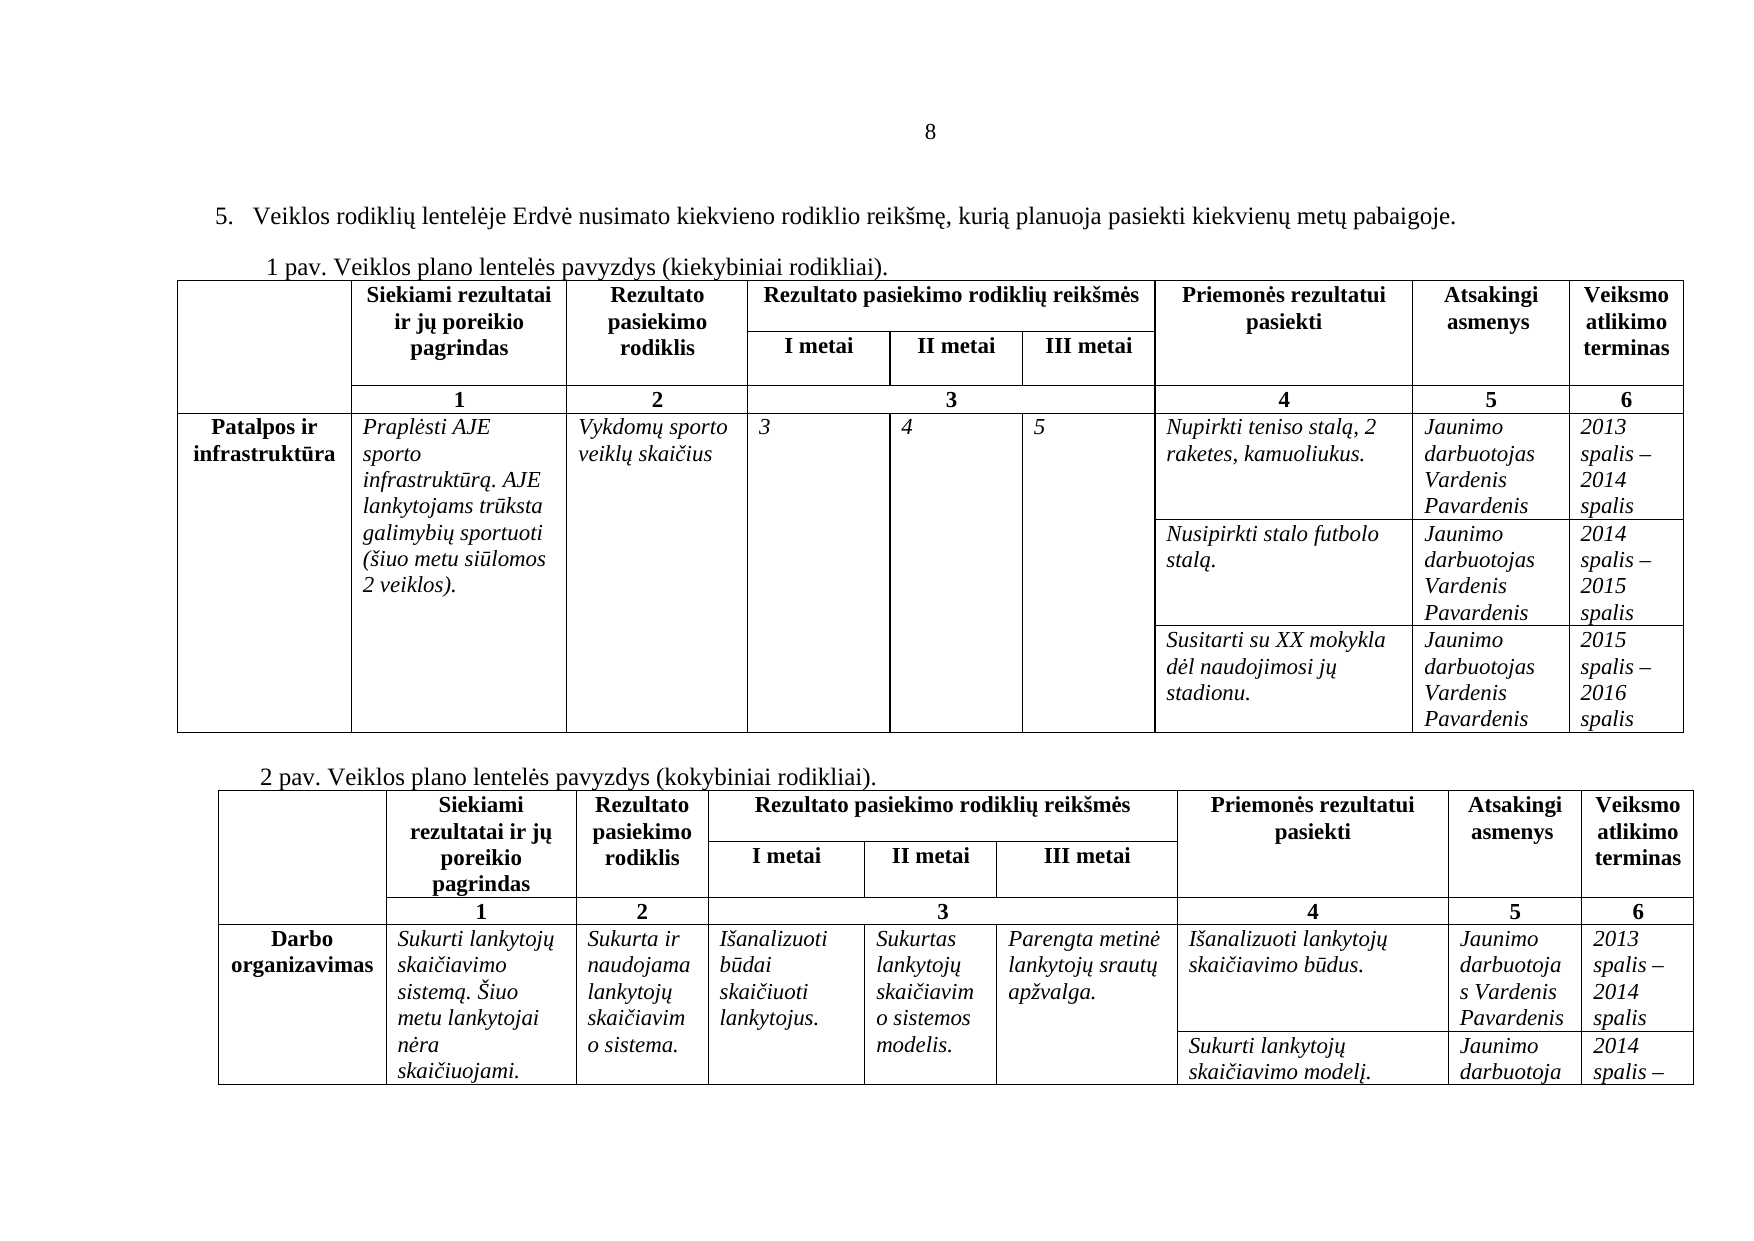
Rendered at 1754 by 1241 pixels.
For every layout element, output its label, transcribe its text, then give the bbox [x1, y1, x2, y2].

table_cell 3 [709, 898, 1177, 924]
table_cell 1 [387, 898, 576, 924]
table_cell 5 [1023, 414, 1154, 732]
table_cell 1 [352, 386, 566, 412]
table_cell 5 [1413, 386, 1569, 412]
table_cell 2013 spalis – 2014 spalis [1570, 414, 1683, 519]
table_header Rezultato pasiekimo rodiklis [567, 281, 747, 385]
table_cell III metai [1023, 332, 1154, 385]
table_header Atsakingi asmenys [1449, 791, 1581, 897]
table_cell 5 [1449, 898, 1581, 924]
table_cell 2013 spalis – 2014 spalis [1582, 925, 1693, 1031]
table_cell 3 [748, 386, 1154, 412]
table_header [178, 281, 351, 412]
table_cell Jaunimo darbuotoja [1449, 1032, 1581, 1084]
table_cell 6 [1570, 386, 1683, 412]
table_cell Vykdomų sporto veiklų skaičius [567, 414, 747, 732]
table_cell 4 [1156, 386, 1412, 412]
table_cell 2014 spalis – 2015 spalis [1570, 520, 1683, 625]
table_cell 6 [1582, 898, 1693, 924]
table_header [219, 791, 386, 924]
table_cell 4 [891, 414, 1022, 732]
table_cell II metai [865, 842, 996, 897]
table_header Rezultato pasiekimo rodiklis [577, 791, 708, 897]
table_cell Jaunimo darbuotojas Vardenis Pavardenis [1413, 520, 1569, 625]
table_cell Išanalizuoti būdai skaičiuoti lankytojus. [709, 925, 864, 1084]
text 1 pav. Veiklos plano lentelės pavyzdys (kiekybiniai rodikliai). [177, 252, 1683, 280]
table_cell Darbo organizavimas [219, 925, 386, 1084]
table_header Veiksmo atlikimo terminas [1570, 281, 1683, 385]
table_header Priemonės rezultatui pasiekti [1156, 281, 1412, 385]
table_cell 2015 spalis – 2016 spalis [1570, 626, 1683, 732]
table_cell II metai [891, 332, 1022, 385]
table_cell Sukurtas lankytojų skaičiavimo sistemos modelis. [865, 925, 996, 1084]
table_cell Nupirkti teniso stalą, 2 raketes, kamuoliukus. [1156, 414, 1412, 519]
table_cell Išanalizuoti lankytojų skaičiavimo būdus. [1178, 925, 1448, 1031]
table_header Priemonės rezultatui pasiekti [1178, 791, 1448, 897]
table_cell Parengta metinė lankytojų srautų apžvalga. [997, 925, 1177, 1084]
table_cell Susitarti su XX mokykla dėl naudojimosi jų stadionu. [1156, 626, 1412, 732]
table_cell 2 [567, 386, 747, 412]
table_cell 3 [748, 414, 889, 732]
table_header Siekiami rezultatai ir jų poreikio pagrindas [352, 281, 566, 385]
table_cell Jaunimo darbuotojas Vardenis Pavardenis [1449, 925, 1581, 1031]
table_cell 4 [1178, 898, 1448, 924]
table_cell 2 [577, 898, 708, 924]
table_cell Patalpos ir infrastruktūra [178, 414, 351, 732]
table_cell I metai [709, 842, 864, 897]
table_cell Sukurta ir naudojama lankytojų skaičiavimo sistema. [577, 925, 708, 1084]
table_cell Nusipirkti stalo futbolo stalą. [1156, 520, 1412, 625]
table_header Atsakingi asmenys [1413, 281, 1569, 385]
text 2 pav. Veiklos plano lentelės pavyzdys (kokybiniai rodikliai). [260, 762, 1683, 790]
table_header Siekiami rezultatai ir jų poreikio pagrindas [387, 791, 576, 897]
table_cell Sukurti lankytojų skaičiavimo modelį. [1178, 1032, 1448, 1084]
table_header Rezultato pasiekimo rodiklių reikšmės [748, 281, 1154, 331]
table_header Rezultato pasiekimo rodiklių reikšmės [709, 791, 1177, 841]
text 5. Veiklos rodiklių lentelėje Erdvė nusimato kiekvieno rodiklio reikšmę, kurią planuoja pasiekti kiekvienų metų pabaigoje. [215, 201, 1683, 230]
table_cell 2014 spalis – [1582, 1032, 1693, 1084]
table_cell Praplėsti AJE sporto infrastruktūrą. AJE lankytojams trūksta galimybių sportuoti (šiuo metu siūlomos 2 veiklos). [352, 414, 566, 732]
table_cell III metai [997, 842, 1177, 897]
table_header Veiksmo atlikimo terminas [1582, 791, 1693, 897]
table_cell Jaunimo darbuotojas Vardenis Pavardenis [1413, 626, 1569, 732]
table_cell I metai [748, 332, 889, 385]
table_cell Jaunimo darbuotojas Vardenis Pavardenis [1413, 414, 1569, 519]
table_cell Sukurti lankytojų skaičiavimo sistemą. Šiuo metu lankytojai nėra skaičiuojami. [387, 925, 576, 1084]
